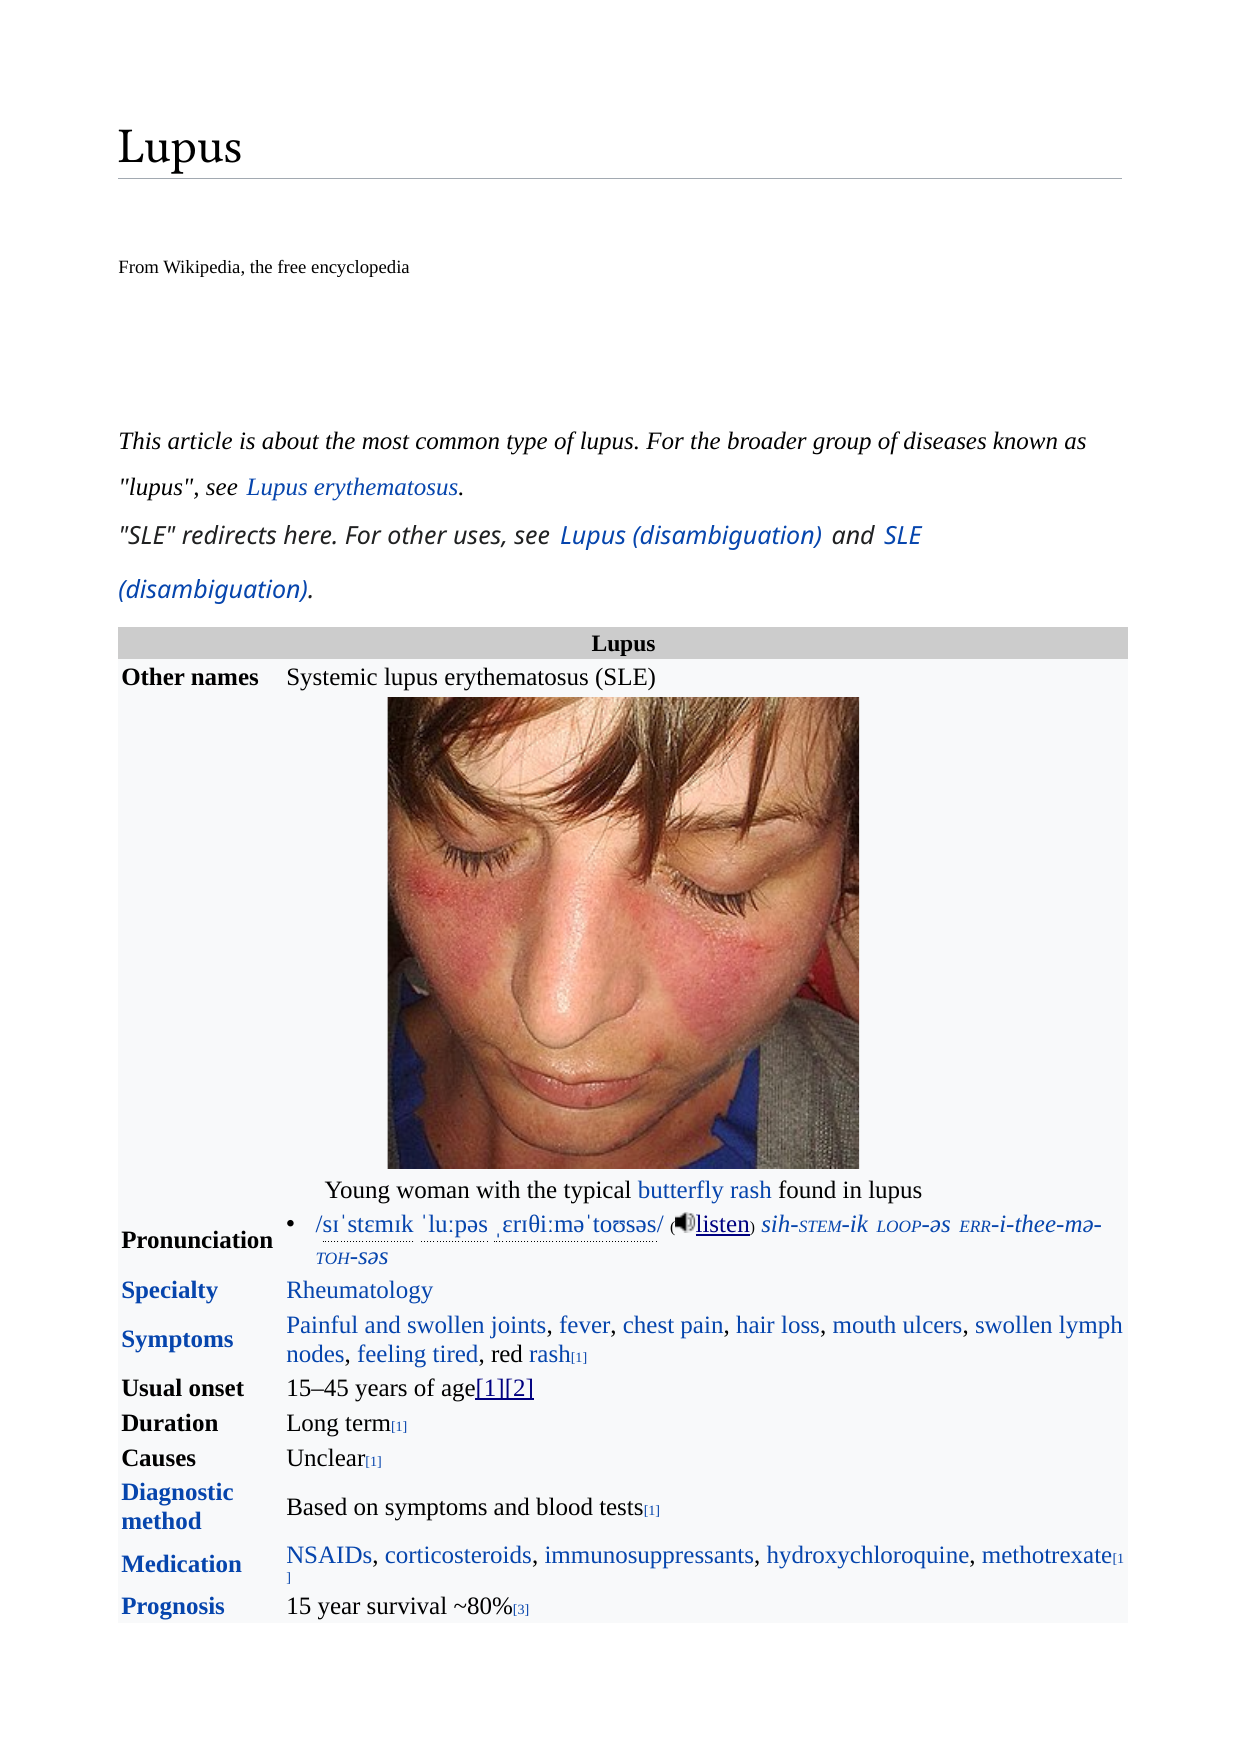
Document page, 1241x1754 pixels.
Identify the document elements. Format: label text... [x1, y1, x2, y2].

picture [675, 1212, 696, 1233]
table_cell Duration [118, 1405, 283, 1440]
table_cell Young woman with the typical butterfly rash found in lupus [118, 1172, 1128, 1206]
table_cell Specialty [118, 1273, 283, 1307]
table_cell Diagnostic method [118, 1474, 283, 1538]
table_cell Unclear[1] [283, 1440, 1128, 1474]
table_cell 15 year survival ~80%[3] [283, 1589, 1128, 1623]
table_cell Pronunciation [118, 1206, 283, 1273]
picture [387, 697, 860, 1169]
table_cell Usual onset [118, 1371, 283, 1405]
table_cell Medication [118, 1538, 283, 1588]
subtitle Lupus [118, 118, 1122, 178]
table_cell Based on symptoms and blood tests[1] [283, 1474, 1128, 1538]
table_cell NSAIDs, corticosteroids, immunosuppressants, hydroxychloroquine, methotrexate[1] [283, 1538, 1128, 1588]
table_cell Rheumatology [283, 1273, 1128, 1307]
text "SLE" redirects here. For other uses, see Lupus (disambiguation) and SLE (disambiguation). [118, 518, 1122, 606]
table_cell [118, 694, 1128, 1172]
table_cell /sɪˈstɛmɪk ˈluːpəs ˌɛrɪθiːməˈtoʊsəs/ (listen) sih-STEM-ik LOOP-əs ERR-i-thee-mə-TOH-səs [283, 1206, 1128, 1273]
table_cell Other names [118, 660, 283, 694]
table_cell Causes [118, 1440, 283, 1474]
text From Wikipedia, the free encyclopedia [118, 256, 1122, 277]
table_cell Systemic lupus erythematosus (SLE) [283, 660, 1128, 694]
table_cell Long term[1] [283, 1405, 1128, 1440]
table_cell Symptoms [118, 1307, 283, 1371]
table_header Lupus [118, 627, 1128, 659]
table_cell Painful and swollen joints, fever, chest pain, hair loss, mouth ulcers, swollen lymph nodes, feeling tired, red rash[1] [283, 1307, 1128, 1371]
table_cell Prognosis [118, 1589, 283, 1623]
table_cell 15–45 years of age[1][2] [283, 1371, 1128, 1405]
text This article is about the most common type of lupus. For the broader group of diseases known as "lupus", see Lupus erythematosus. [118, 426, 1122, 501]
